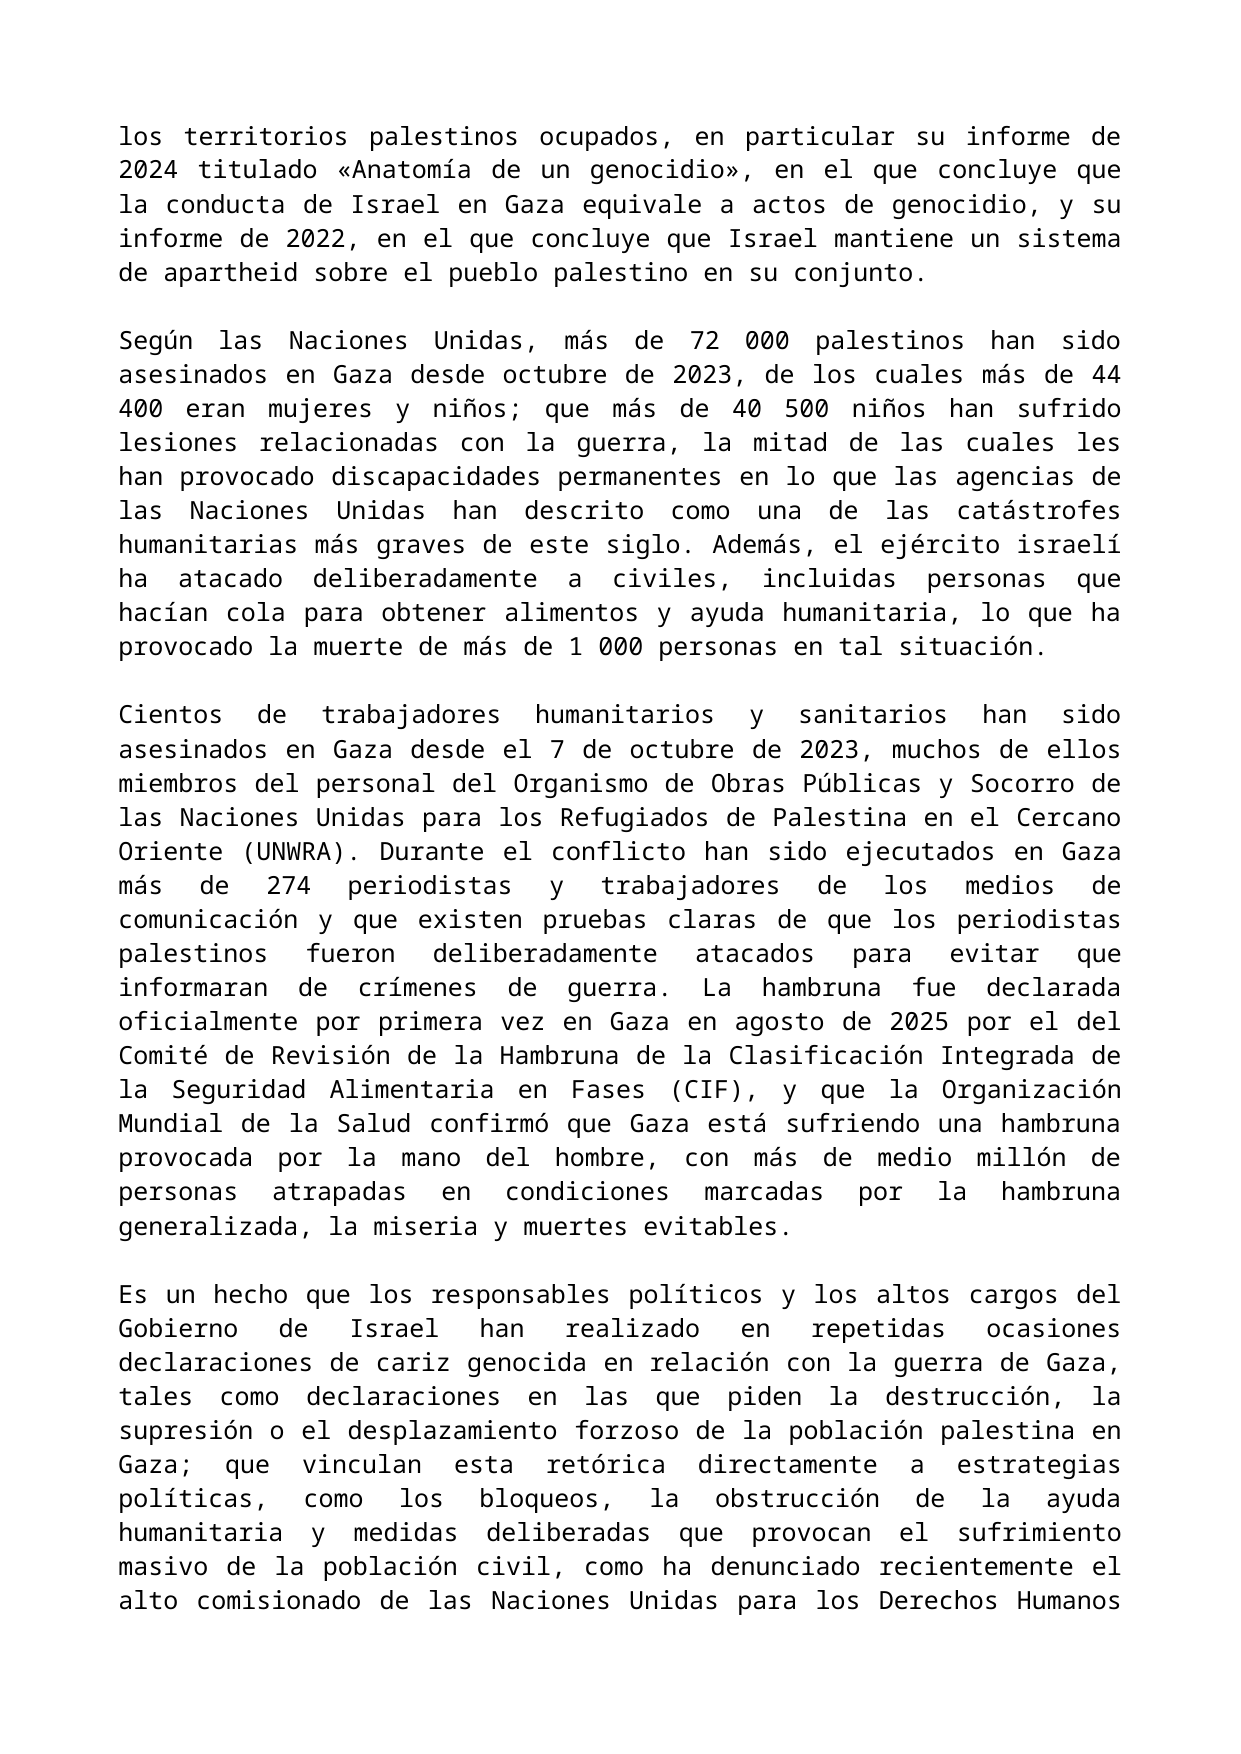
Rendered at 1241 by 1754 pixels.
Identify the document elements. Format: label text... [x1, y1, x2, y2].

text Es un hecho que los responsables políticos y los altos cargos del Gobierno de Israel han realizado en repetidas ocasiones declaraciones de cariz genocida en relación con la guerra de Gaza, tales como declaraciones en las que piden la destrucción, la supresión o el desplazamiento forzoso de la población palestina en Gaza; que vinculan esta retórica directamente a estrategias políticas, como los bloqueos, la obstrucción de la ayuda humanitaria y medidas deliberadas que provocan el sufrimiento masivo de la población civil, como ha denunciado recientemente el alto comisionado de las Naciones Unidas para los Derechos Humanos [118, 1276, 1122, 1617]
text Cientos de trabajadores humanitarios y sanitarios han sido asesinados en Gaza desde el 7 de octubre de 2023, muchos de ellos miembros del personal del Organismo de Obras Públicas y Socorro de las Naciones Unidas para los Refugiados de Palestina en el Cercano Oriente (UNWRA). Durante el conflicto han sido ejecutados en Gaza más de 274 periodistas y trabajadores de los medios de comunicación y que existen pruebas claras de que los periodistas palestinos fueron deliberadamente atacados para evitar que informaran de crímenes de guerra. La hambruna fue declarada oficialmente por primera vez en Gaza en agosto de 2025 por el del Comité de Revisión de la Hambruna de la Clasificación Integrada de la Seguridad Alimentaria en Fases (CIF), y que la Organización Mundial de la Salud confirmó que Gaza está sufriendo una hambruna provocada por la mano del hombre, con más de medio millón de personas atrapadas en condiciones marcadas por la hambruna generalizada, la miseria y muertes evitables. [118, 697, 1122, 1242]
text Según las Naciones Unidas, más de 72 000 palestinos han sido asesinados en Gaza desde octubre de 2023, de los cuales más de 44 400 eran mujeres y niños; que más de 40 500 niños han sufrido lesiones relacionadas con la guerra, la mitad de las cuales les han provocado discapacidades permanentes en lo que las agencias de las Naciones Unidas han descrito como una de las catástrofes humanitarias más graves de este siglo. Además, el ejército israelí ha atacado deliberadamente a civiles, incluidas personas que hacían cola para obtener alimentos y ayuda humanitaria, lo que ha provocado la muerte de más de 1 000 personas en tal situación. [118, 322, 1122, 663]
text los territorios palestinos ocupados, en particular su informe de 2024 titulado «Anatomía de un genocidio», en el que concluye que la conducta de Israel en Gaza equivale a actos de genocidio, y su informe de 2022, en el que concluye que Israel mantiene un sistema de apartheid sobre el pueblo palestino en su conjunto. [118, 118, 1122, 288]
